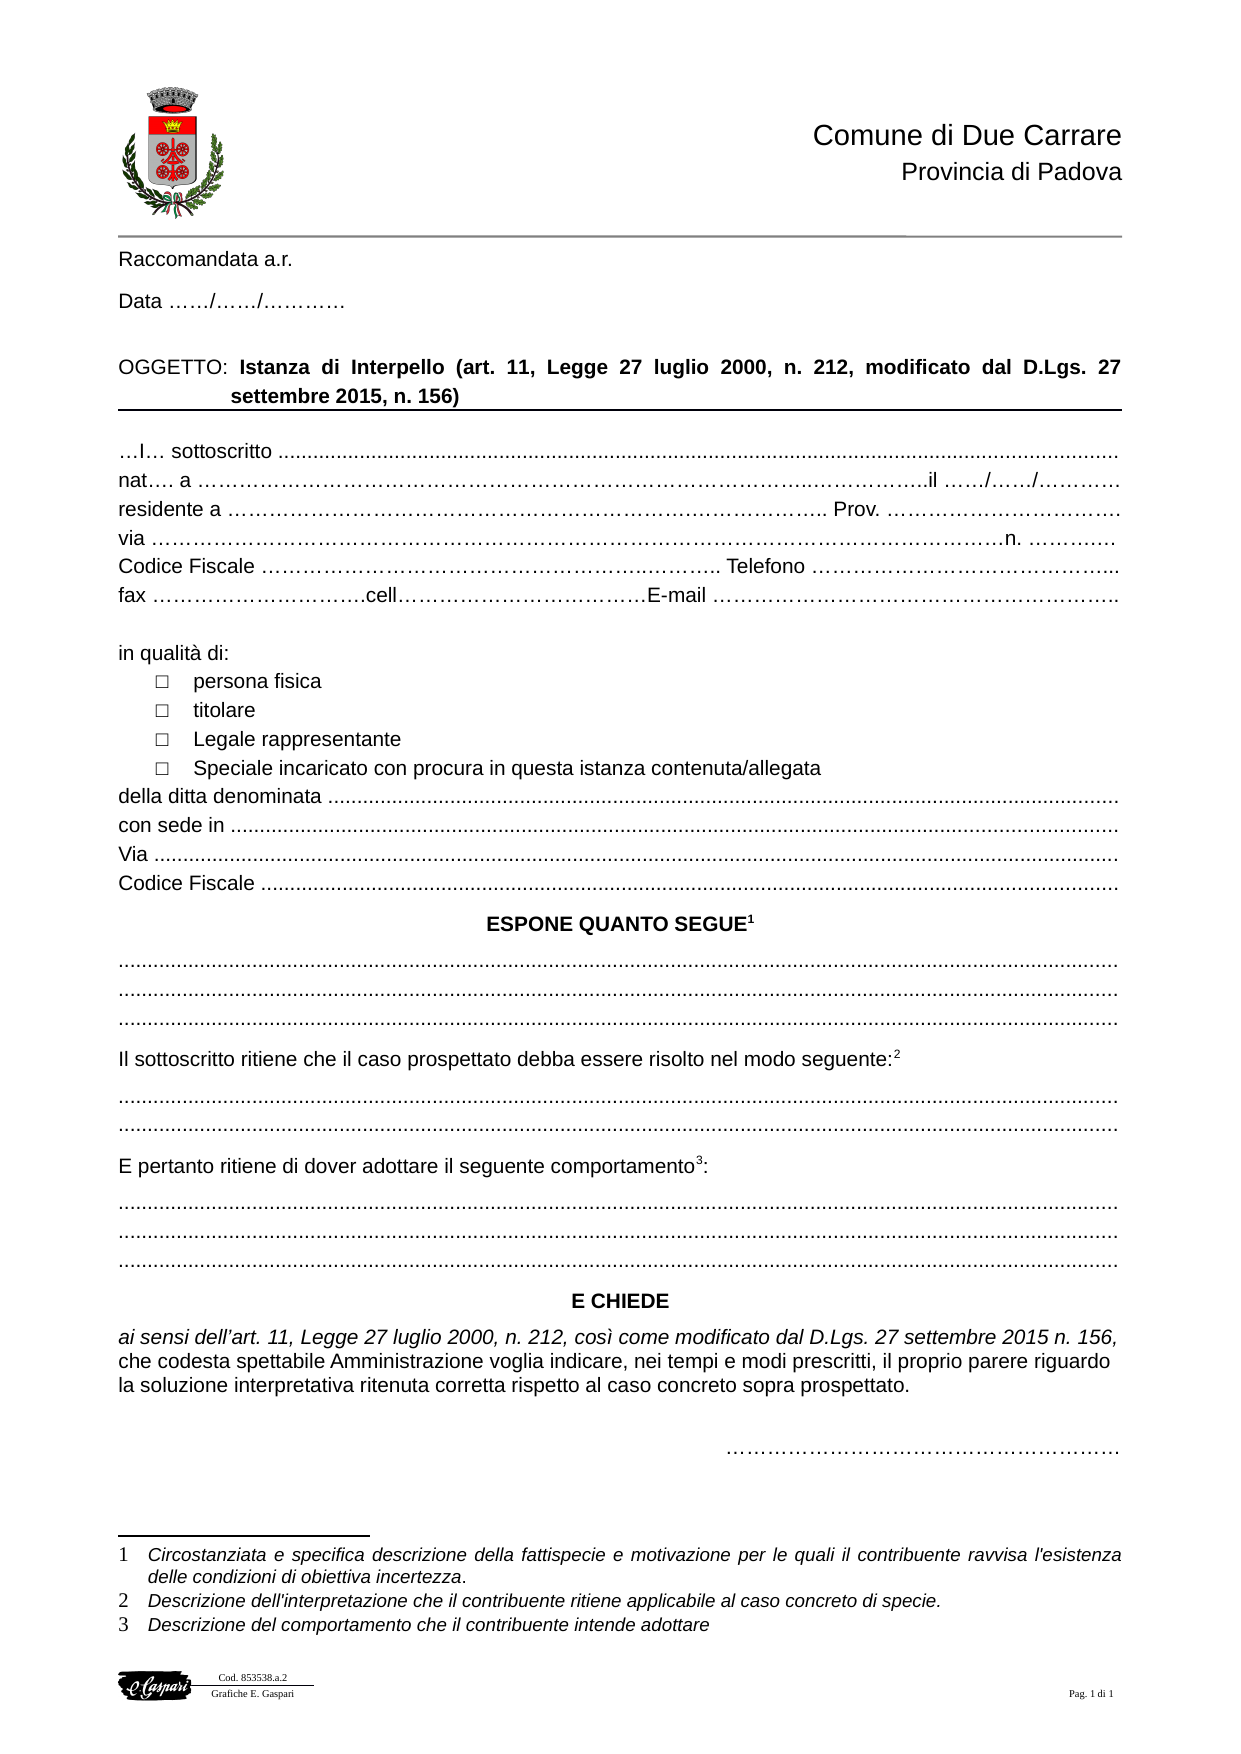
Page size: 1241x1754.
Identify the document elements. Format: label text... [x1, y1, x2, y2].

list Speciale incaricato con procura in questa istanza contenuta/allegata [156, 756, 1122, 779]
text Il sottoscritto ritiene che il caso prospettato debba essere risolto nel modo seguente: [118, 1047, 1122, 1071]
text in qualità di: [118, 641, 1122, 664]
text Descrizione del comportamento che il contribuente intende adottare [118, 1612, 1122, 1636]
picture [122, 87, 224, 219]
text Via [118, 842, 1122, 866]
text Codice Fiscale [118, 871, 1122, 894]
list titolare [156, 698, 1122, 722]
text Provincia di Padova [224, 157, 1122, 185]
text fax ………………………….cell………………………………E-mail ………………………………………………….. [118, 583, 1122, 607]
picture [117, 1670, 192, 1701]
list Legale rappresentante [156, 727, 1122, 751]
text residente a ………………………………………………………….……………….. Prov. ……………………………. [118, 497, 1122, 521]
text ESPONE QUANTO SEGUE [118, 912, 1122, 936]
text ai sensi dell’art. 11, Legge 27 luglio 2000, n. 212, così come modificato dal D.Lgs. 27 settembre 2015 n. 156, che codesta spettabile Amministrazione voglia indicare, nei tempi e modi prescritti, il proprio parere riguardo la soluzione interpretativa ritenuta corretta rispetto al caso concreto sopra prospettato. [118, 1325, 1122, 1397]
text Codice Fiscale ………………………………………………..……….. Telefono ……………………………………... [118, 554, 1122, 578]
text Comune di Due Carrare [224, 118, 1122, 152]
text E pertanto ritiene di dover adottare il seguente comportamento: [118, 1153, 1122, 1177]
text ………………………………………………… [723, 1434, 1122, 1458]
text …I… sottoscritto [118, 439, 1122, 463]
text Descrizione dell'interpretazione che il contribuente ritiene applicabile al caso concreto di specie. [118, 1588, 1122, 1612]
text Circostanziata e specifica descrizione della fattispecie e motivazione per le quali il contribuente ravvisa l'esistenza delle condizioni di obiettiva incertezza. [118, 1542, 1122, 1588]
text via ……………………………………………………………………………………………………………n. ……….… [118, 526, 1122, 549]
list persona fisica [156, 669, 1122, 693]
text con sede in [118, 813, 1122, 837]
text della ditta denominata [118, 784, 1122, 808]
text Data ……/……/………… [118, 288, 1122, 312]
text Raccomandata a.r. [118, 247, 1122, 271]
text nat…. a ……………………………………………………………………………..……………..il ……/……/………… [118, 468, 1122, 492]
text E CHIEDE [118, 1289, 1122, 1313]
text OGGETTO: Istanza di Interpello (art. 11, Legge 27 luglio 2000, n. 212, modificato dal D.Lgs. 27 settembre 2015, n. 156) [118, 355, 1122, 409]
